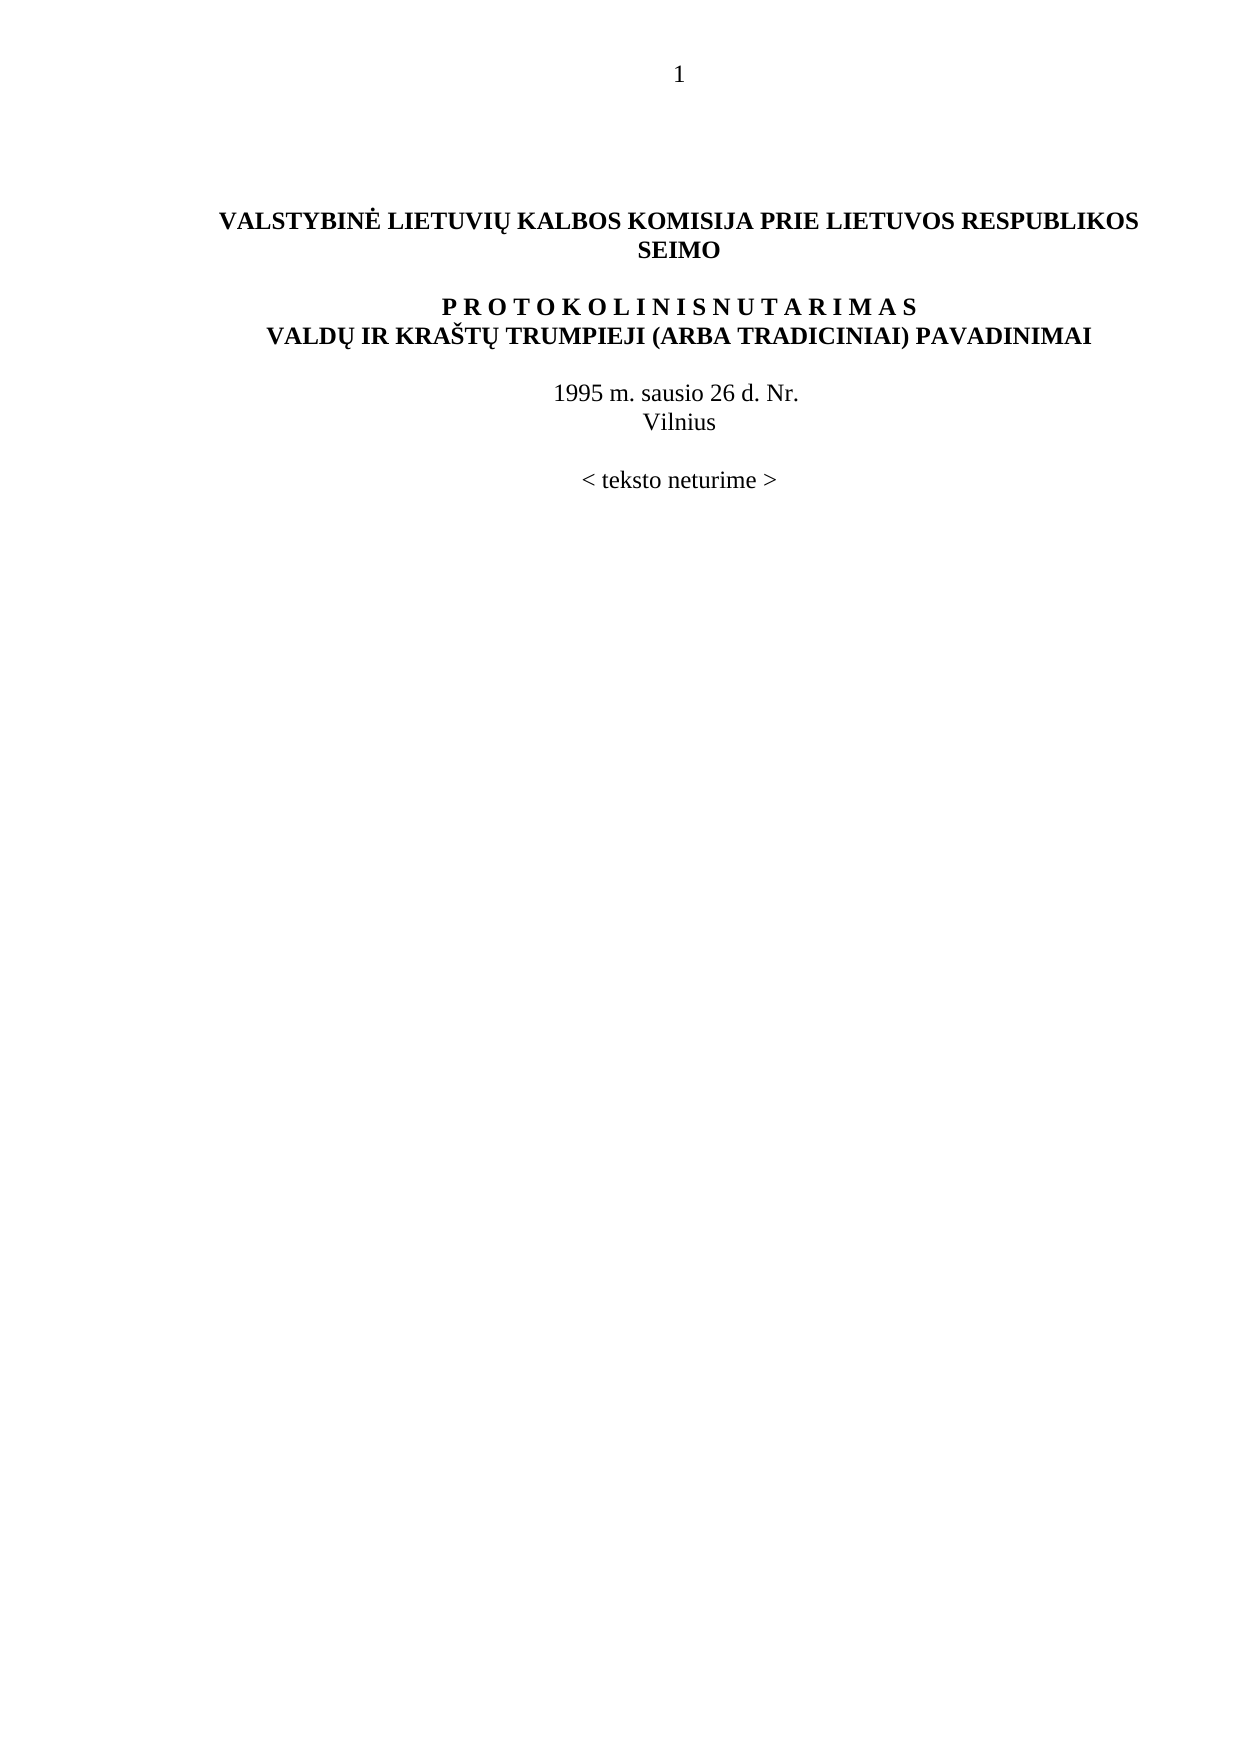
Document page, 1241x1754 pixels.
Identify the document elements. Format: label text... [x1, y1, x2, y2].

text VALSTYBINĖ LIETUVIŲ KALBOS KOMISIJA PRIE LIETUVOS RESPUBLIKOS SEIMO [177, 206, 1181, 263]
text < teksto neturime > [177, 465, 1181, 493]
text VALDŲ IR KRAŠTŲ TRUMPIEJI (ARBA TRADICINIAI) PAVADINIMAI [177, 321, 1181, 350]
text Vilnius [177, 407, 1181, 436]
text 1995 m. sausio 26 d. Nr. [177, 378, 1181, 407]
text P R O T O K O L I N I S N U T A R I M A S [177, 292, 1181, 321]
